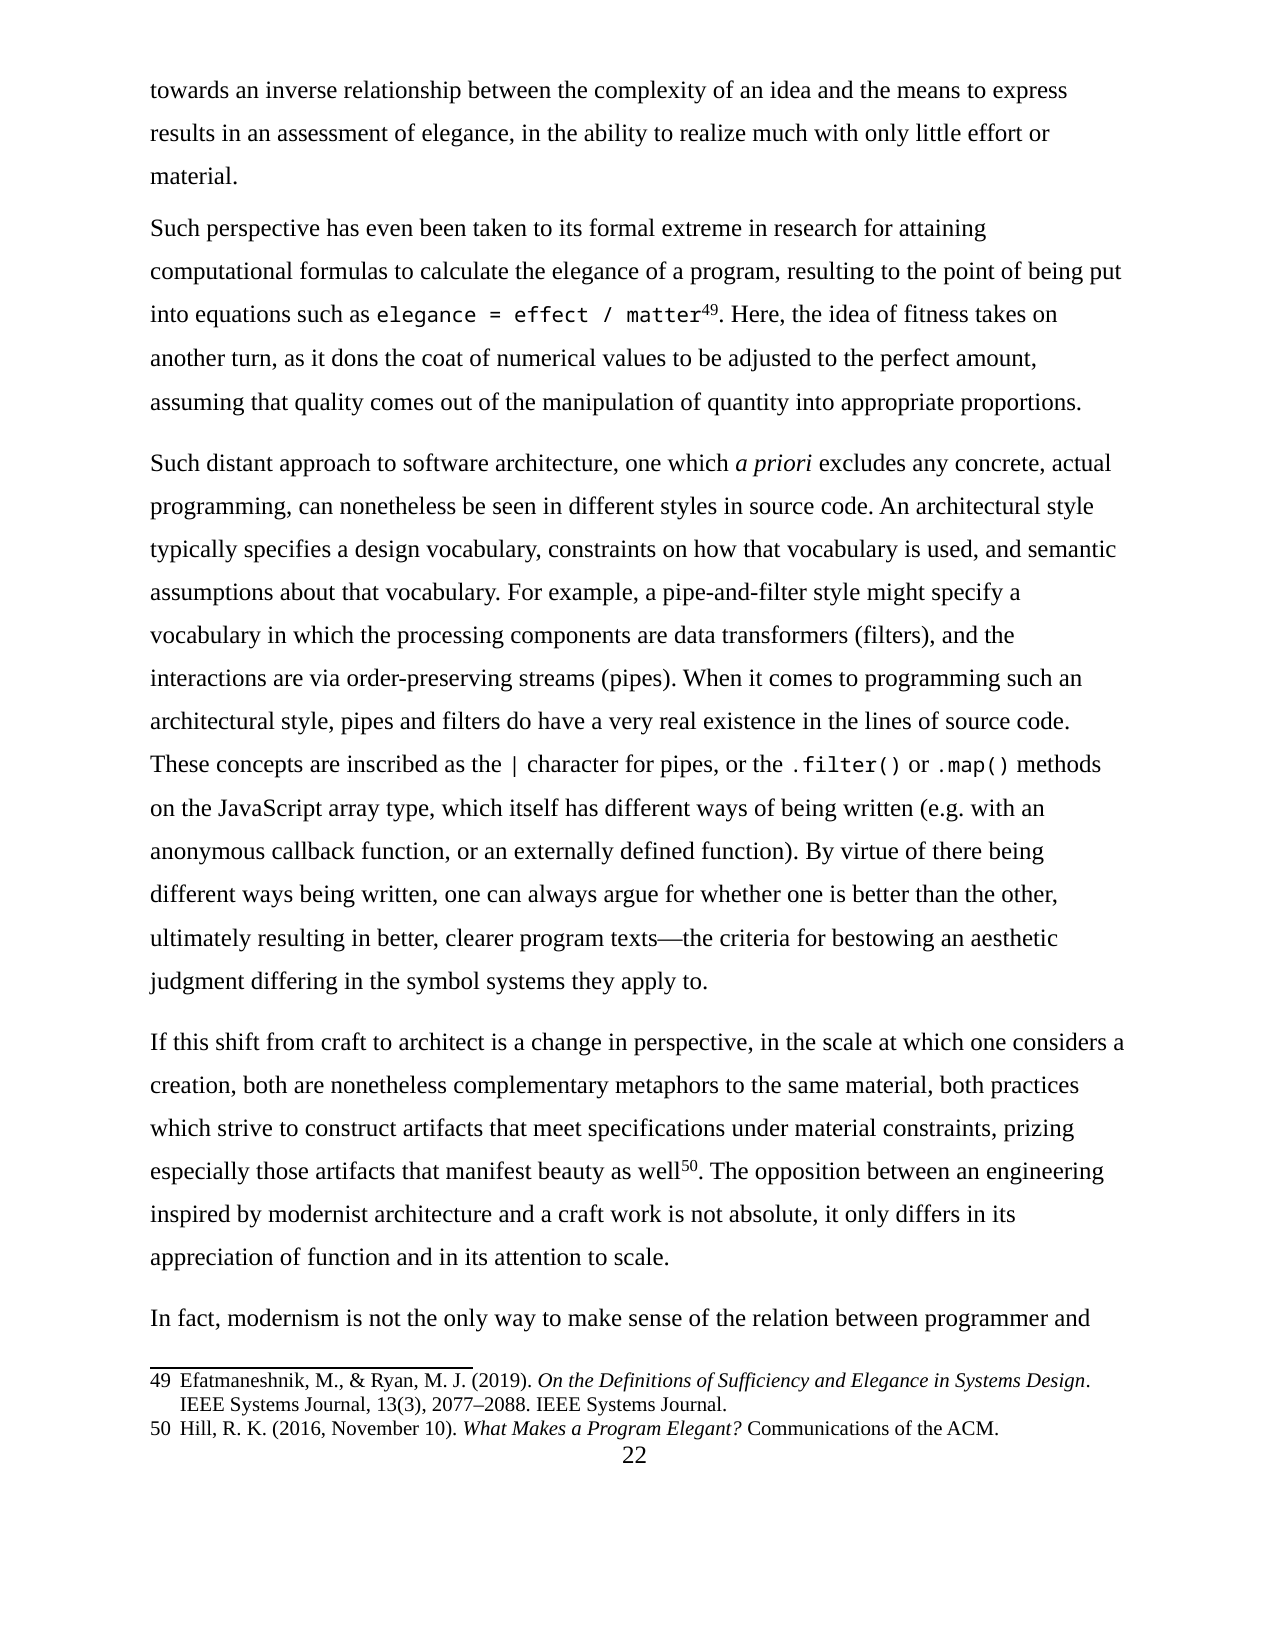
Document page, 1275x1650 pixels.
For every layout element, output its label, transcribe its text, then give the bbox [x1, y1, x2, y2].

text Hill, R. K. (2016, November 10). What Makes a Program Elegant? Communications of the ACM. [150, 1416, 1125, 1440]
text Efatmaneshnik, M., & Ryan, M. J. (2019). On the Definitions of Sufficiency and Elegance in Systems Design. IEEE Systems Journal, 13(3), 2077–2088. IEEE Systems Journal. [150, 1368, 1125, 1416]
text Such perspective has even been taken to its formal extreme in research for attaining computational formulas to calculate the elegance of a program, resulting to the point of being put into equations such as elegance = effect / matter. Here, the idea of fitness takes on another turn, as it dons the coat of numerical values to be adjusted to the perfect amount, assuming that quality comes out of the manipulation of quantity into appropriate proportions. [150, 213, 1125, 415]
text In fact, modernism is not the only way to make sense of the relation between programmer and [150, 1303, 1125, 1332]
text Such distant approach to software architecture, one which a priori excludes any concrete, actual programming, can nonetheless be seen in different styles in source code. An architectural style typically specifies a design vocabulary, constraints on how that vocabulary is used, and semantic assumptions about that vocabulary. For example, a pipe-and-filter style might specify a vocabulary in which the processing components are data transformers (filters), and the interactions are via order-preserving streams (pipes). When it comes to programming such an architectural style, pipes and filters do have a very real existence in the lines of source code. These concepts are inscribed as the | character for pipes, or the .filter() or .map() methods on the JavaScript array type, which itself has different ways of being written (e.g. with an anonymous callback function, or an externally defined function). By virtue of there being different ways being written, one can always argue for whether one is better than the other, ultimately resulting in better, clearer program texts—the criteria for bestowing an aesthetic judgment differing in the symbol systems they apply to. [150, 448, 1125, 994]
text If this shift from craft to architect is a change in perspective, in the scale at which one considers a creation, both are nonetheless complementary metaphors to the same material, both practices which strive to construct artifacts that meet specifications under material constraints, prizing especially those artifacts that manifest beauty as well. The opposition between an engineering inspired by modernist architecture and a craft work is not absolute, it only differs in its appreciation of function and in its attention to scale. [150, 1027, 1125, 1271]
text towards an inverse relationship between the complexity of an idea and the means to express results in an assessment of elegance, in the ability to realize much with only little effort or material. [150, 75, 1125, 190]
